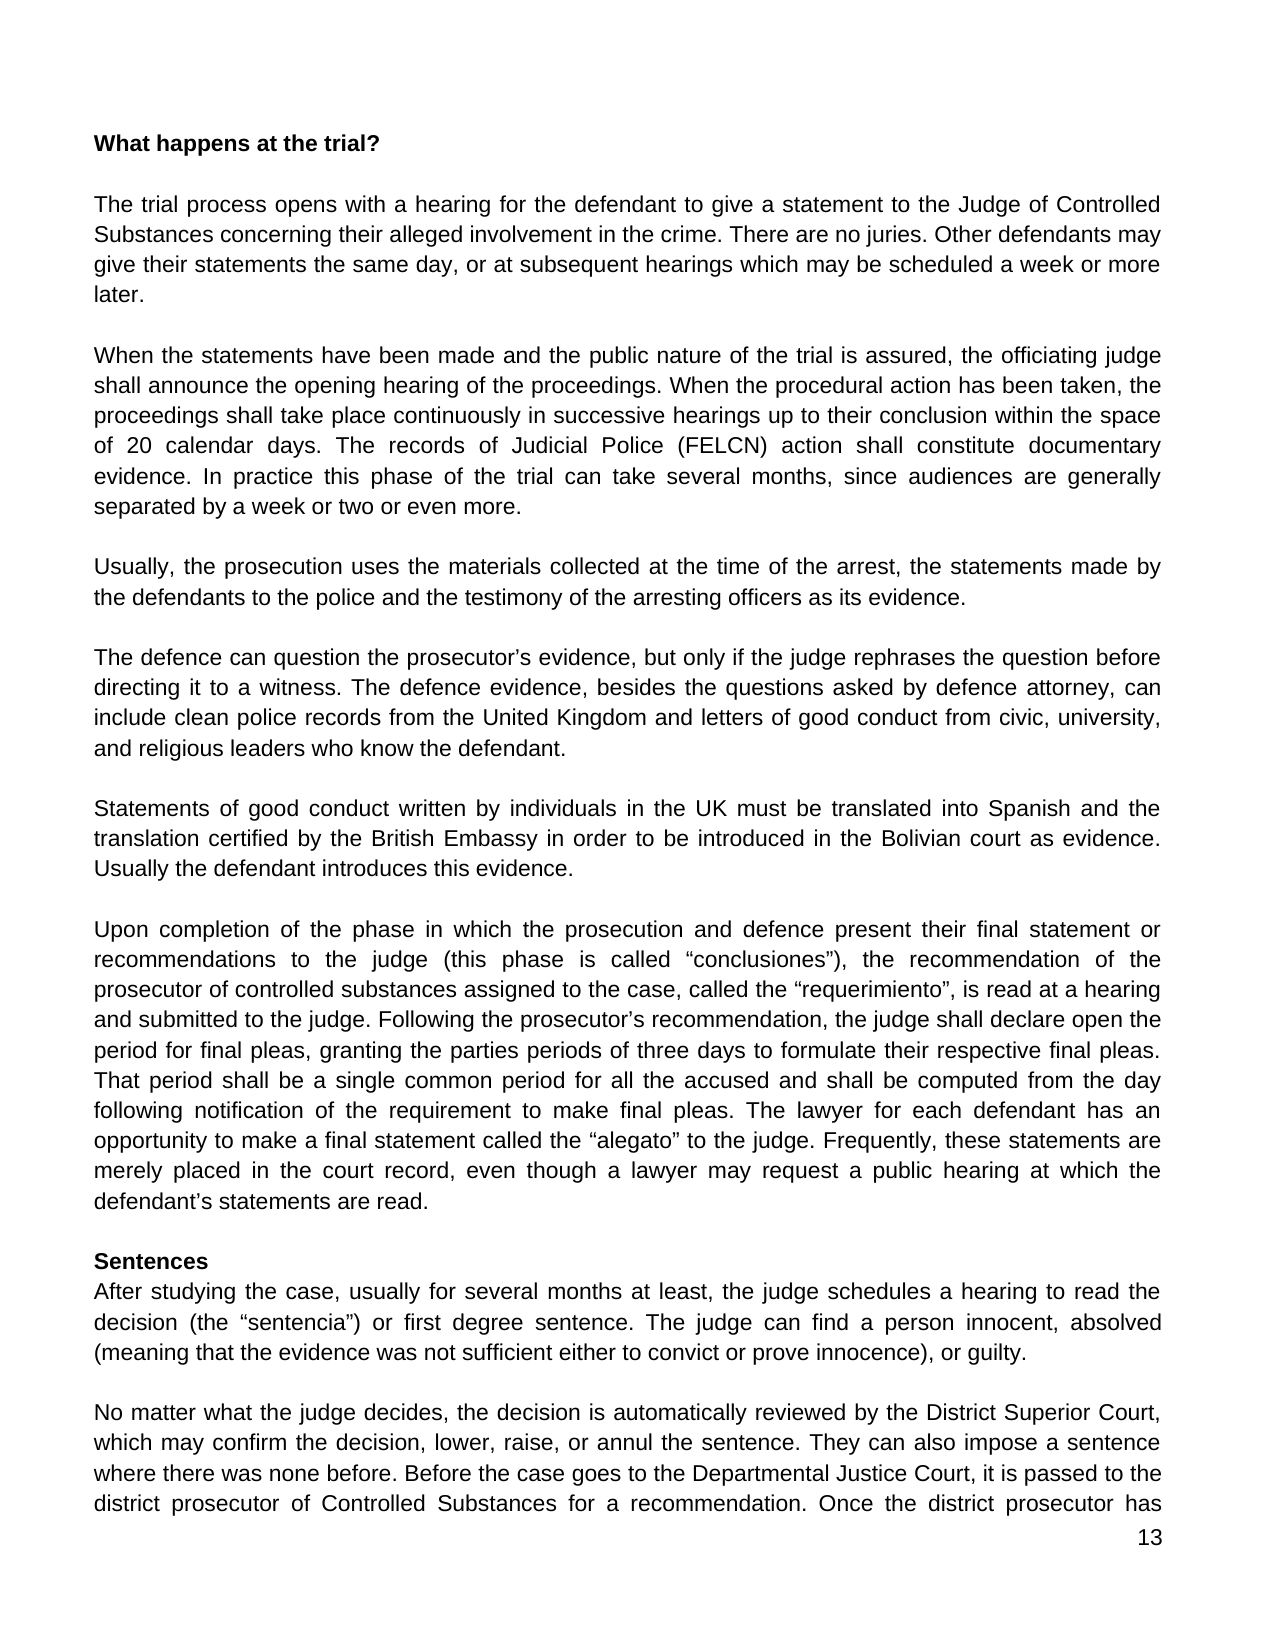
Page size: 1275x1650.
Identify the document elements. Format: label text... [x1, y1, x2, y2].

text Upon completion of the phase in which the prosecution and defence present their final statement or recommendations to the judge (this phase is called “conclusiones”), the recommendation of the prosecutor of controlled substances assigned to the case, called the “requerimiento”, is read at a hearing and submitted to the judge. Following the prosecutor’s recommendation, the judge shall declare open the period for final pleas, granting the parties periods of three days to formulate their respective final pleas. That period shall be a single common period for all the accused and shall be computed from the day following notification of the requirement to make final pleas. The lawyer for each defendant has an opportunity to make a final statement called the “alegato” to the judge. Frequently, these statements are merely placed in the court record, even though a lawyer may request a public hearing at which the defendant’s statements are read. [94, 916, 1162, 1214]
text The trial process opens with a hearing for the defendant to give a statement to the Judge of Controlled Substances concerning their alleged involvement in the crime. There are no juries. Other defendants may give their statements the same day, or at subsequent hearings which may be scheduled a week or more later. [94, 191, 1162, 308]
text After studying the case, usually for several months at least, the judge schedules a hearing to read the decision (the “sentencia”) or first degree sentence. The judge can find a person innocent, absolved (meaning that the evidence was not sufficient either to convict or prove innocence), or guilty. [94, 1278, 1162, 1365]
text Usually, the prosecution uses the materials collected at the time of the arrest, the statements made by the defendants to the police and the testimony of the arresting officers as its evidence. [94, 553, 1162, 610]
subtitle Sentences [94, 1248, 1162, 1274]
text Statements of good conduct written by individuals in the UK must be translated into Spanish and the translation certified by the British Embassy in order to be introduced in the Bolivian court as evidence. Usually the defendant introduces this evidence. [94, 795, 1162, 882]
text No matter what the judge decides, the decision is automatically reviewed by the District Superior Court, which may confirm the decision, lower, raise, or annul the sentence. They can also impose a sentence where there was none before. Before the case goes to the Departmental Justice Court, it is passed to the district prosecutor of Controlled Substances for a recommendation. Once the district prosecutor has [94, 1399, 1162, 1516]
subtitle What happens at the trial? [94, 130, 1162, 157]
text The defence can question the prosecutor’s evidence, but only if the judge rephrases the question before directing it to a witness. The defence evidence, besides the questions asked by defence attorney, can include clean police records from the United Kingdom and letters of good conduct from civic, university, and religious leaders who know the defendant. [94, 644, 1162, 761]
text When the statements have been made and the public nature of the trial is assured, the officiating judge shall announce the opening hearing of the proceedings. When the procedural action has been taken, the proceedings shall take place continuously in successive hearings up to their conclusion within the space of 20 calendar days. The records of Judicial Police (FELCN) action shall constitute documentary evidence. In practice this phase of the trial can take several months, since audiences are generally separated by a week or two or even more. [94, 342, 1162, 519]
